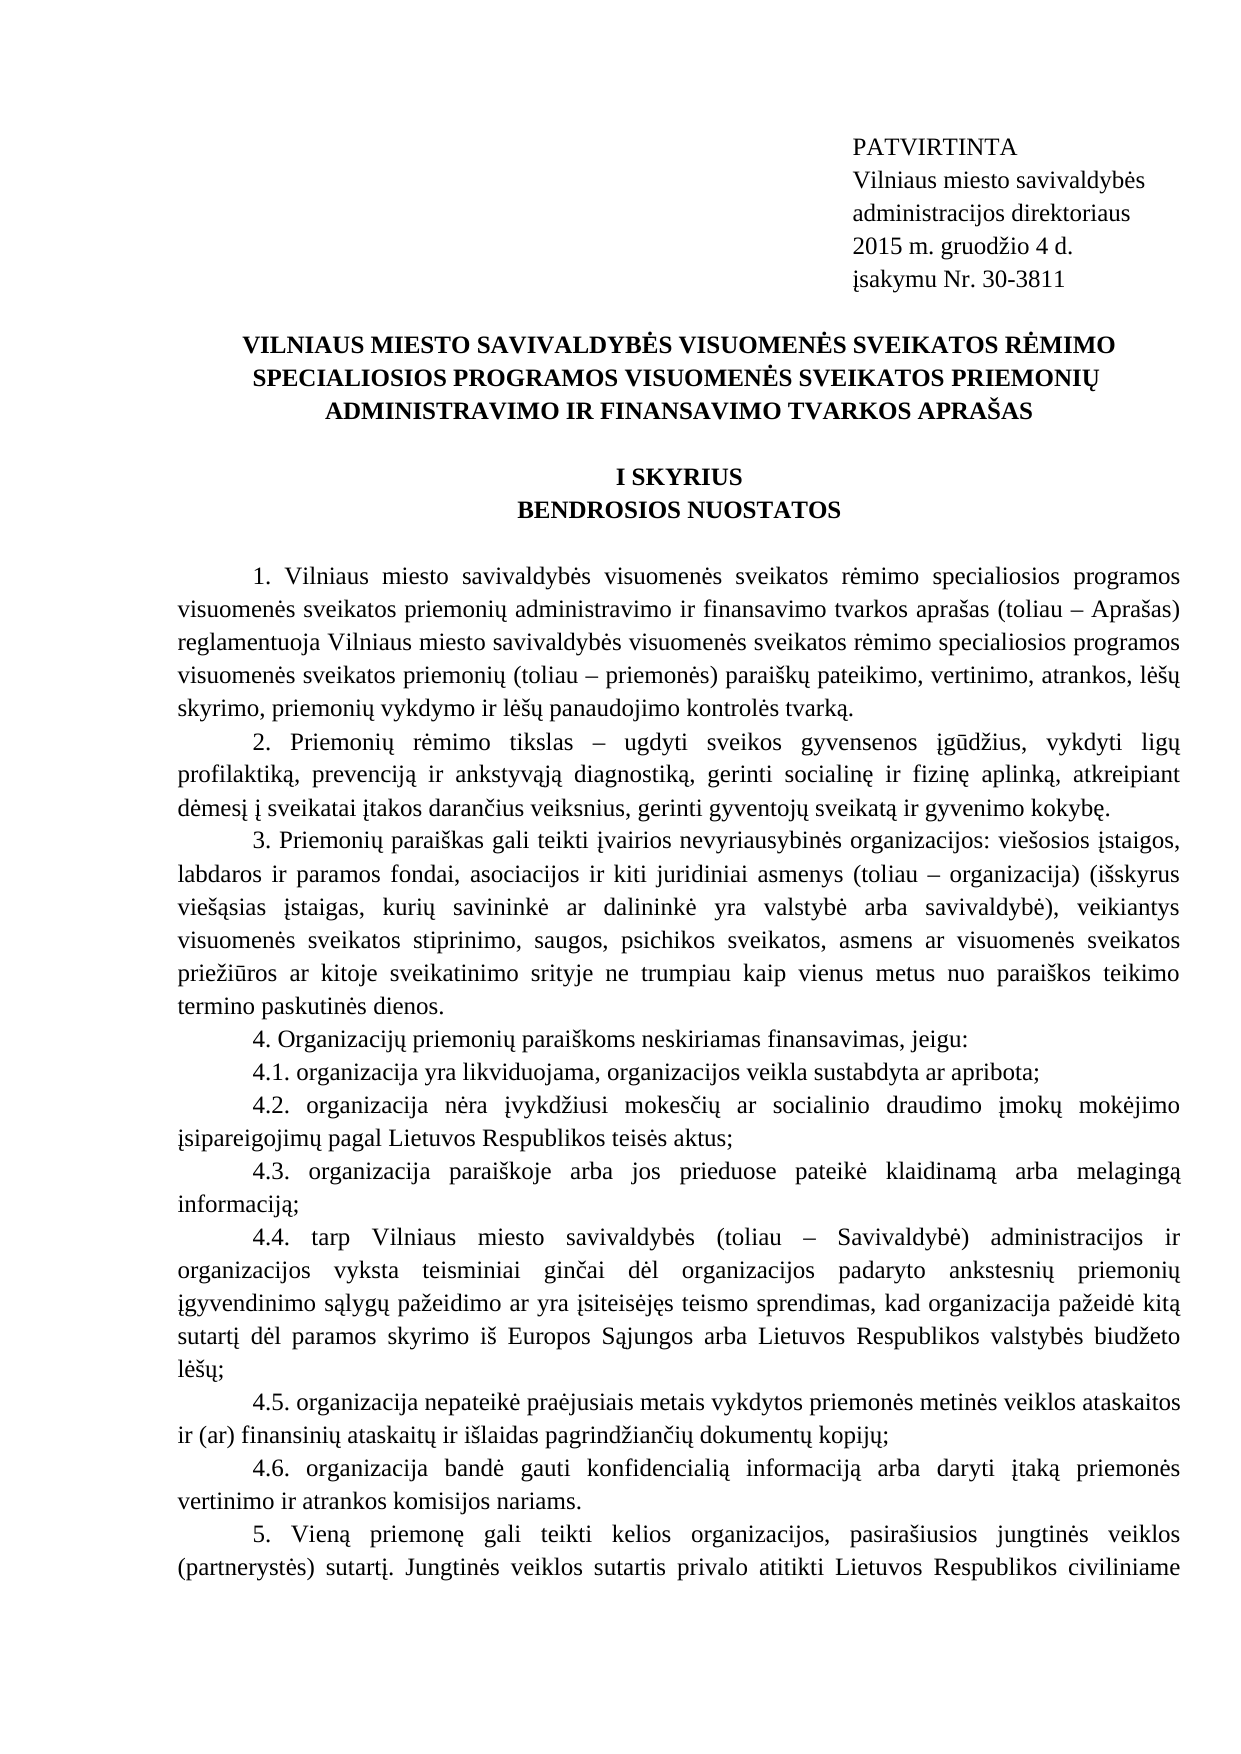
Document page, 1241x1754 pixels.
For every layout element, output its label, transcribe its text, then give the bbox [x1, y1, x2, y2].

text 1. Vilniaus miesto savivaldybės visuomenės sveikatos rėmimo specialiosios programos visuomenės sveikatos priemonių administravimo ir finansavimo tvarkos aprašas (toliau – Aprašas) reglamentuoja Vilniaus miesto savivaldybės visuomenės sveikatos rėmimo specialiosios programos visuomenės sveikatos priemonių (toliau – priemonės) paraiškų pateikimo, vertinimo, atrankos, lėšų skyrimo, priemonių vykdymo ir lėšų panaudojimo kontrolės tvarką. [177, 561, 1181, 722]
text 5. Vieną priemonę gali teikti kelios organizacijos, pasirašiusios jungtinės veiklos (partnerystės) sutartį. Jungtinės veiklos sutartis privalo atitikti Lietuvos Respublikos civiliniame [177, 1519, 1181, 1581]
text BENDROSIOS NUOSTATOS [177, 495, 1181, 524]
text PATVIRTINTA [717, 132, 1181, 161]
text VILNIAUS MIESTO SAVIVALDYBĖS VISUOMENĖS SVEIKATOS RĖMIMO SPECIALIOSIOS PROGRAMOS VISUOMENĖS SVEIKATOS PRIEMONIŲ [177, 330, 1181, 392]
text 3. Priemonių paraiškas gali teikti įvairios nevyriausybinės organizacijos: viešosios įstaigos, labdaros ir paramos fondai, asociacijos ir kiti juridiniai asmenys (toliau – organizacija) (išskyrus viešąsias įstaigas, kurių savininkė ar dalininkė yra valstybė arba savivaldybė), veikiantys visuomenės sveikatos stiprinimo, saugos, psichikos sveikatos, asmens ar visuomenės sveikatos priežiūros ar kitoje sveikatinimo srityje ne trumpiau kaip vienus metus nuo paraiškos teikimo termino paskutinės dienos. [177, 826, 1181, 1019]
text 4.5. organizacija nepateikė praėjusiais metais vykdytos priemonės metinės veiklos ataskaitos ir (ar) finansinių ataskaitų ir išlaidas pagrindžiančių dokumentų kopijų; [177, 1387, 1181, 1449]
text 4.2. organizacija nėra įvykdžiusi mokesčių ar socialinio draudimo įmokų mokėjimo įsipareigojimų pagal Lietuvos Respublikos teisės aktus; [177, 1090, 1181, 1152]
text 2. Priemonių rėmimo tikslas – ugdyti sveikos gyvensenos įgūdžius, vykdyti ligų profilaktiką, prevenciją ir ankstyvąją diagnostiką, gerinti socialinę ir fizinę aplinką, atkreipiant dėmesį į sveikatai įtakos darančius veiksnius, gerinti gyventojų sveikatą ir gyvenimo kokybę. [177, 727, 1181, 821]
text 4.3. organizacija paraiškoje arba jos prieduose pateikė klaidinamą arba melagingą informaciją; [177, 1156, 1181, 1218]
text Vilniaus miesto savivaldybės [717, 165, 1181, 194]
text įsakymu Nr. 30-3811 [717, 264, 1181, 293]
text 4. Organizacijų priemonių paraiškoms neskiriamas finansavimas, jeigu: [177, 1024, 1181, 1052]
text 4.1. organizacija yra likviduojama, organizacijos veikla sustabdyta ar apribota; [177, 1057, 1181, 1086]
text 4.4. tarp Vilniaus miesto savivaldybės (toliau – Savivaldybė) administracijos ir organizacijos vyksta teisminiai ginčai dėl organizacijos padaryto ankstesnių priemonių įgyvendinimo sąlygų pažeidimo ar yra įsiteisėjęs teismo sprendimas, kad organizacija pažeidė kitą sutartį dėl paramos skyrimo iš Europos Sąjungos arba Lietuvos Respublikos valstybės biudžeto lėšų; [177, 1222, 1181, 1383]
text administracijos direktoriaus [717, 198, 1181, 227]
text 4.6. organizacija bandė gauti konfidencialią informaciją arba daryti įtaką priemonės vertinimo ir atrankos komisijos nariams. [177, 1453, 1181, 1515]
text I SKYRIUS [177, 462, 1181, 491]
text ADMINISTRAVIMO IR FINANSAVIMO TVARKOS APRAŠAS [177, 396, 1181, 425]
text 2015 m. gruodžio 4 d. [717, 231, 1181, 260]
